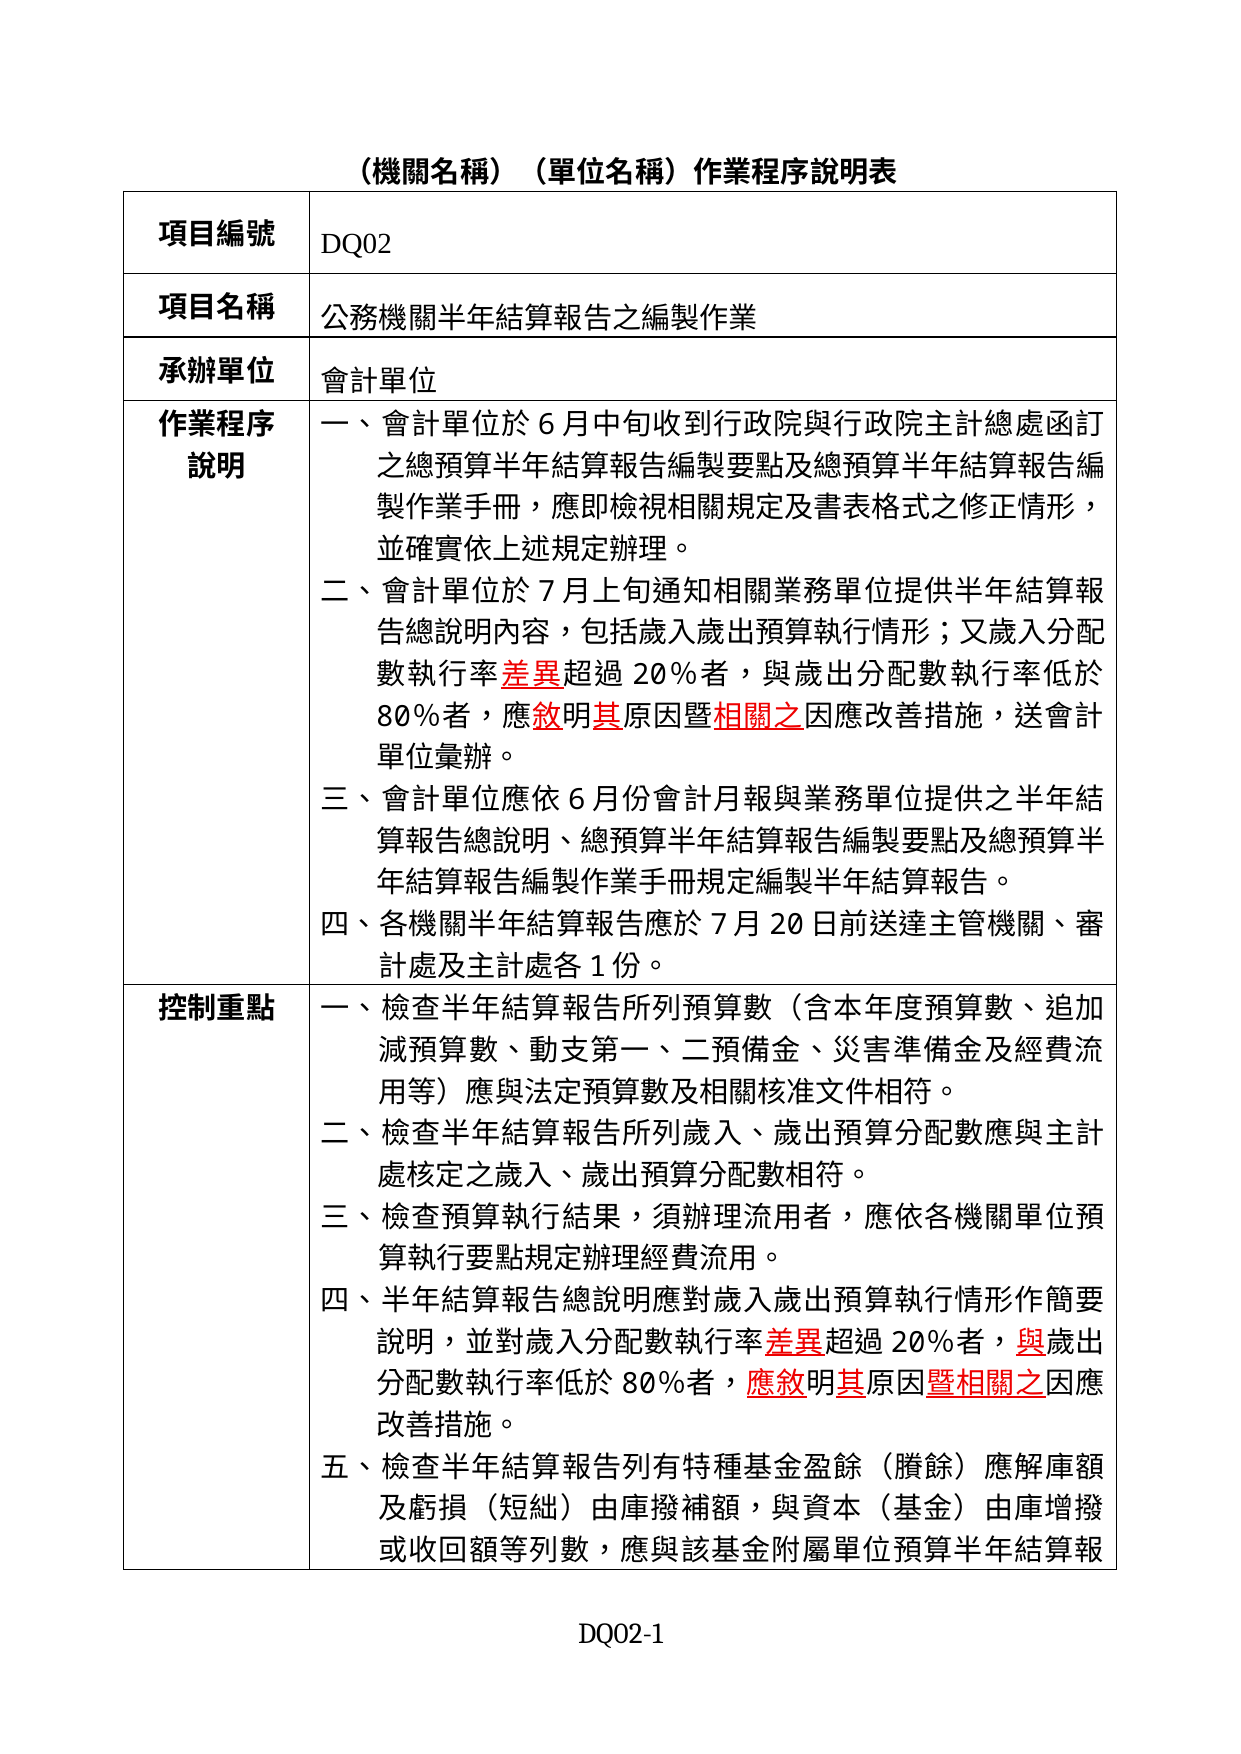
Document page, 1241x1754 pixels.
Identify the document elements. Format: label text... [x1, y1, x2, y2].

table_cell 承辦單位 [124, 338, 309, 400]
table_cell 一、會計單位於6月中旬收到行政院與行政院主計總處函訂之總預算半年結算報告編製要點及總預算半年結算報告編製作業手冊，應即檢視相關規定及書表格式之修正情形，並確實依上述規定辦理。 二、會計單位於7月上旬通知相關業務單位提供半年結算報告總說明內容，包括歲入歲出預算執行情形；又歲入分配數執行率差異超過20％者，與歲出分配數執行率低於80％者，應敘明其原因暨相關之因應改善措施，送會計單位彙辦。 三、會計單位應依6月份會計月報與業務單位提供之半年結算報告總說明、總預算半年結算報告編製要點及總預算半年結算報告編製作業手冊規定編製半年結算報告。 四、各機關半年結算報告應於7月20日前送達主管機關、審計處及主計處各1份。 [310, 401, 1116, 984]
table_cell 公務機關半年結算報告之編製作業 [310, 274, 1116, 336]
table_header 項目編號 [124, 192, 309, 273]
table_cell 會計單位 [310, 338, 1116, 400]
table_cell 控制重點 [124, 985, 309, 1569]
text （機關名稱）（單位名稱）作業程序說明表 [118, 149, 1122, 191]
table_cell 項目名稱 [124, 274, 309, 336]
table_header DQ02 [310, 192, 1116, 273]
table_cell 作業程序 說明 [124, 401, 309, 984]
table_cell 一、檢查半年結算報告所列預算數（含本年度預算數、追加減預算數、動支第一、二預備金、災害準備金及經費流用等）應與法定預算數及相關核准文件相符。 二、檢查半年結算報告所列歲入、歲出預算分配數應與主計處核定之歲入、歲出預算分配數相符。 三、檢查預算執行結果，須辦理流用者，應依各機關單位預算執行要點規定辦理經費流用。 四、半年結算報告總說明應對歲入歲出預算執行情形作簡要說明，並對歲入分配數執行率差異超過20％者，與歲出分配數執行率低於80％者，應敘明其原因暨相關之因應改善措施。 五、檢查半年結算報告列有特種基金盈餘（賸餘）應解庫額及虧損（短絀）由庫撥補額，與資本（基金）由庫增撥或收回額等列數，應與該基金附屬單位預算半年結算報 [310, 985, 1116, 1569]
